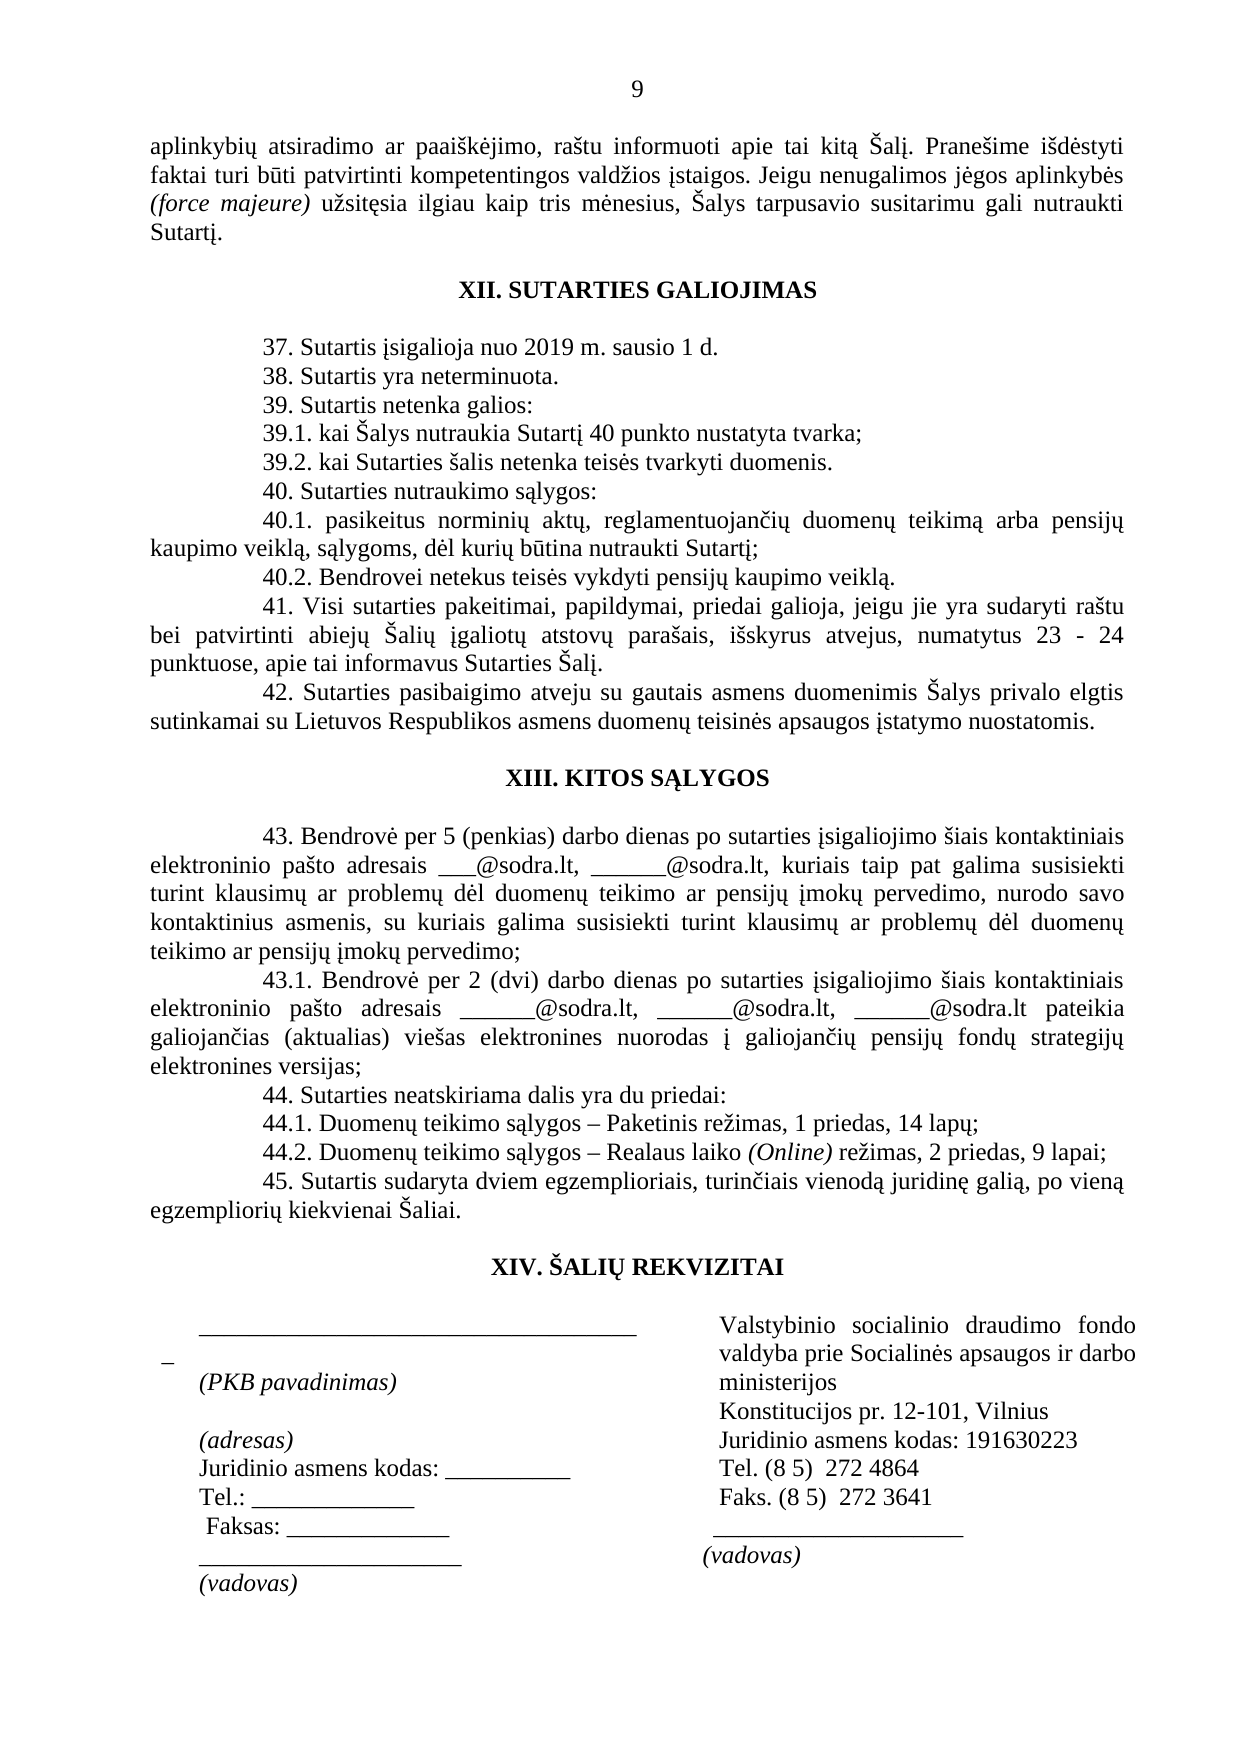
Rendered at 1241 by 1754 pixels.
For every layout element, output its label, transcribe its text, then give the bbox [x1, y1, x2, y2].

text 43. Bendrovė per 5 (penkias) darbo dienas po sutarties įsigaliojimo šiais kontaktiniais elektroninio pašto adresais ___@sodra.lt, ______@sodra.lt, kuriais taip pat galima susisiekti turint klausimų ar problemų dėl duomenų teikimo ar pensijų įmokų pervedimo, nurodo savo kontaktinius asmenis, su kuriais galima susisiekti turint klausimų ar problemų dėl duomenų teikimo ar pensijų įmokų pervedimo; [150, 821, 1125, 965]
table_header Valstybinio socialinio draudimo fondo valdyba prie Socialinės apsaugos ir darbo ministerijos Konstitucijos pr. 12-101, Vilnius Juridinio asmens kodas: 191630223 Tel. (8 5) 272 4864 Faks. (8 5) 272 3641 ____________________ (vadovas) [659, 1310, 1147, 1597]
text 37. Sutartis įsigalioja nuo 2019 m. sausio 1 d. [150, 332, 1125, 361]
text 44. Sutarties neatskiriama dalis yra du priedai: [150, 1080, 1125, 1108]
text 39.2. kai Sutarties šalis netenka teisės tvarkyti duomenis. [150, 447, 1125, 476]
text 39.1. kai Šalys nutraukia Sutartį 40 punkto nustatyta tvarka; [150, 418, 1125, 447]
text 44.1. Duomenų teikimo sąlygos – Paketinis režimas, 1 priedas, 14 lapų; [150, 1108, 1125, 1137]
text 43.1. Bendrovė per 2 (dvi) darbo dienas po sutarties įsigaliojimo šiais kontaktiniais elektroninio pašto adresais ______@sodra.lt, ______@sodra.lt, ______@sodra.lt pateikia galiojančias (aktualias) viešas elektronines nuorodas į galiojančių pensijų fondų strategijų elektronines versijas; [150, 965, 1125, 1080]
text XII. SUTARTIES GALIOJIMAS [150, 275, 1125, 303]
text XIII. KITOS SĄLYGOS [150, 763, 1125, 792]
text 38. Sutartis yra neterminuota. [150, 361, 1125, 390]
text 40.1. pasikeitus norminių aktų, reglamentuojančių duomenų teikimą arba pensijų kaupimo veiklą, sąlygoms, dėl kurių būtina nutraukti Sutartį; [150, 505, 1125, 562]
text 45. Sutartis sudaryta dviem egzemplioriais, turinčiais vienodą juridinę galią, po vieną egzempliorių kiekvienai Šaliai. [150, 1166, 1125, 1223]
text aplinkybių atsiradimo ar paaiškėjimo, raštu informuoti apie tai kitą Šalį. Pranešime išdėstyti faktai turi būti patvirtinti kompetentingos valdžios įstaigos. Jeigu nenugalimos jėgos aplinkybės (force majeure) užsitęsia ilgiau kaip tris mėnesius, Šalys tarpusavio susitarimu gali nutraukti Sutartį. [150, 131, 1125, 246]
text 41. Visi sutarties pakeitimai, papildymai, priedai galioja, jeigu jie yra sudaryti raštu bei patvirtinti abiejų Šalių įgaliotų atstovų parašais, išskyrus atvejus, numatytus 23 - 24 punktuose, apie tai informavus Sutarties Šalį. [150, 591, 1125, 677]
text 40. Sutarties nutraukimo sąlygos: [150, 476, 1125, 505]
table_header ____________________________________ (PKB pavadinimas) (adresas) Juridinio asmens kodas: __________ Tel.: _____________ Faksas: _____________ _____________________ (vadovas) [150, 1310, 658, 1597]
text XIV. ŠALIŲ REKVIZITAI [150, 1252, 1125, 1281]
text 39. Sutartis netenka galios: [150, 390, 1125, 418]
text 40.2. Bendrovei netekus teisės vykdyti pensijų kaupimo veiklą. [150, 562, 1125, 591]
text 42. Sutarties pasibaigimo atveju su gautais asmens duomenimis Šalys privalo elgtis sutinkamai su Lietuvos Respublikos asmens duomenų teisinės apsaugos įstatymo nuostatomis. [150, 677, 1125, 735]
text 44.2. Duomenų teikimo sąlygos – Realaus laiko (Online) režimas, 2 priedas, 9 lapai; [150, 1137, 1125, 1166]
